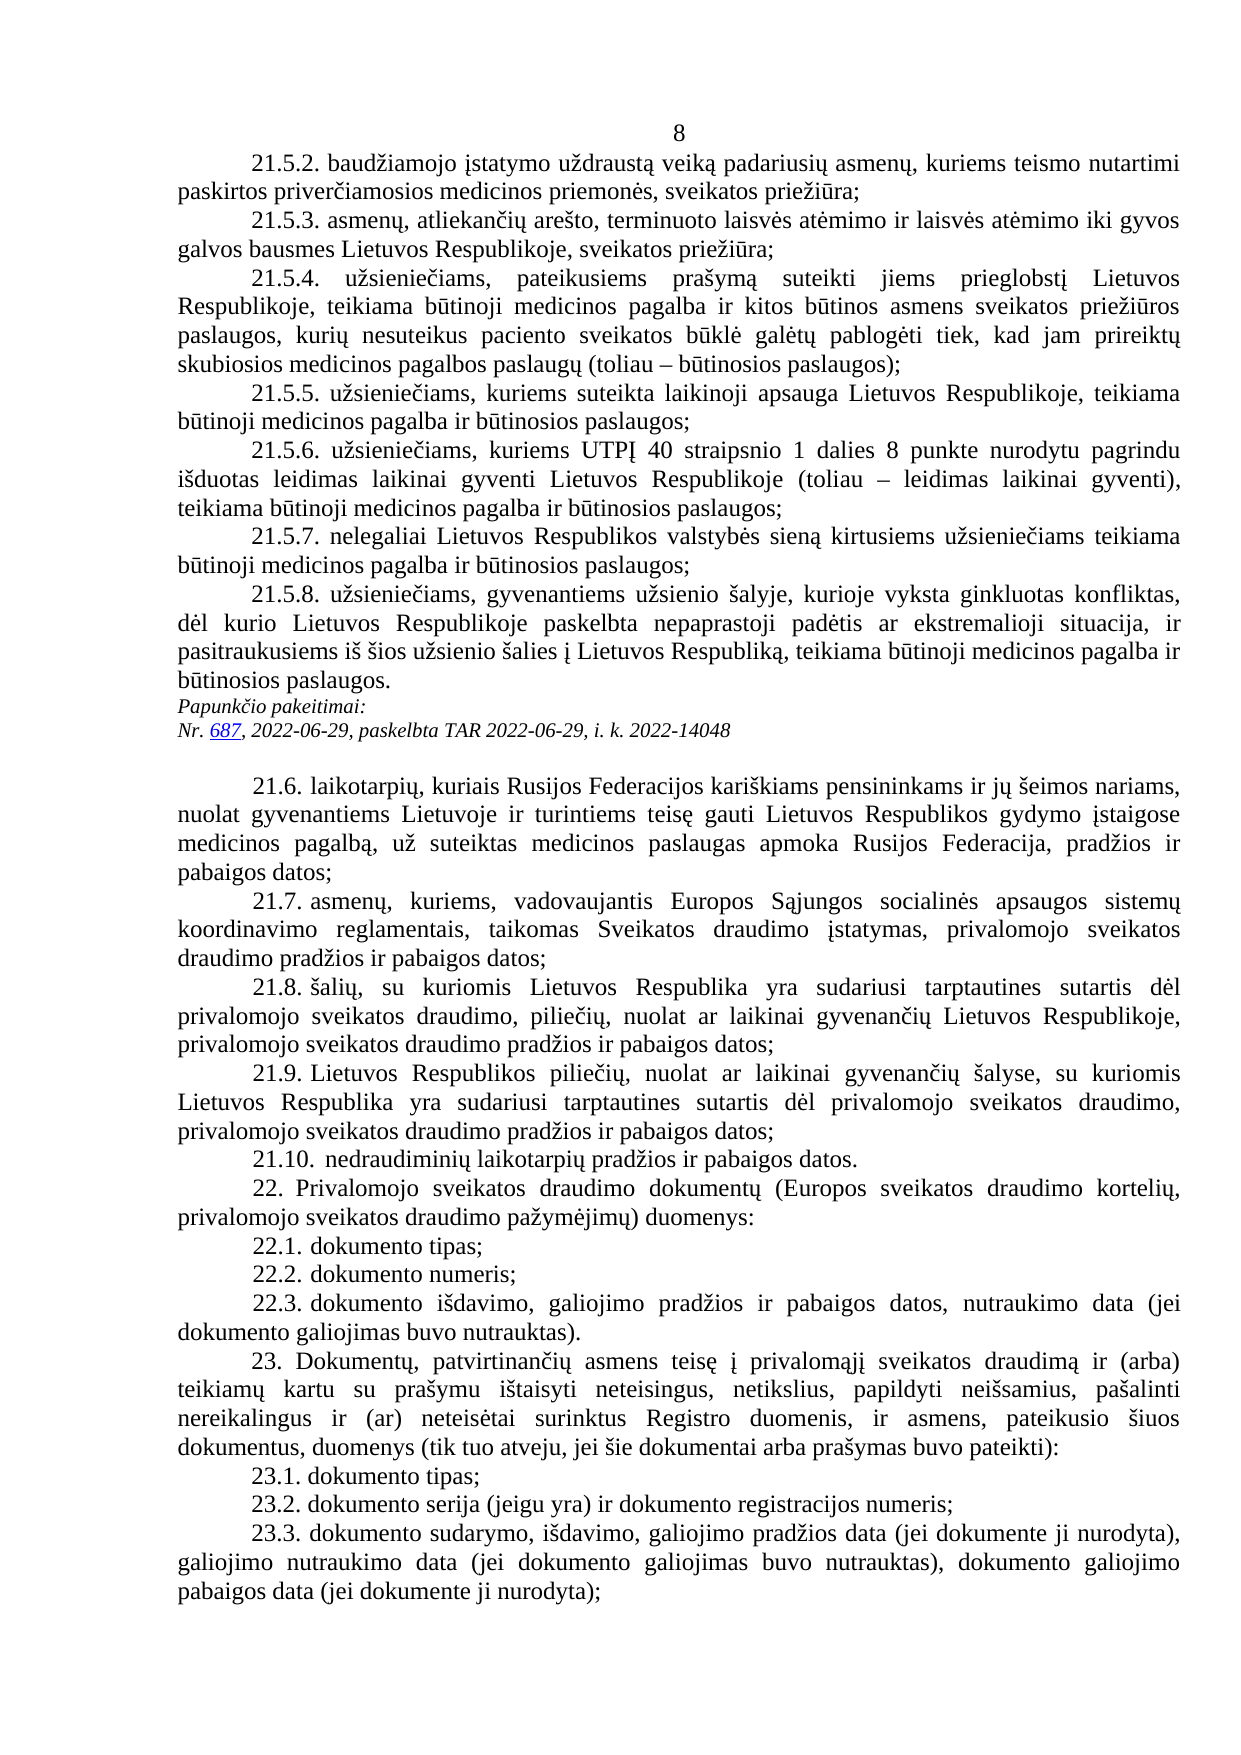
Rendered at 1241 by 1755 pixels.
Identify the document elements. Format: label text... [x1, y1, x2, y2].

text 21.5.6. užsieniečiams, kuriems UTPĮ 40 straipsnio 1 dalies 8 punkte nurodytu pagrindu išduotas leidimas laikinai gyventi Lietuvos Respublikoje (toliau – leidimas laikinai gyventi), teikiama būtinoji medicinos pagalba ir būtinosios paslaugos; [177, 435, 1181, 521]
text 23.2. dokumento serija (jeigu yra) ir dokumento registracijos numeris; [177, 1489, 1181, 1518]
text 21.10. nedraudiminių laikotarpių pradžios ir pabaigos datos. [177, 1144, 1181, 1173]
text 23.1. dokumento tipas; [177, 1461, 1181, 1489]
text 22.3. dokumento išdavimo, galiojimo pradžios ir pabaigos datos, nutraukimo data (jei dokumento galiojimas buvo nutrauktas). [177, 1288, 1181, 1346]
text 21.5.2. baudžiamojo įstatymo uždraustą veiką padariusių asmenų, kuriems teismo nutartimi paskirtos priverčiamosios medicinos priemonės, sveikatos priežiūra; [177, 148, 1181, 205]
text 21.5.3. asmenų, atliekančių arešto, terminuoto laisvės atėmimo ir laisvės atėmimo iki gyvos galvos bausmes Lietuvos Respublikoje, sveikatos priežiūra; [177, 205, 1181, 263]
text 22.1. dokumento tipas; [177, 1231, 1181, 1259]
text 21.7. asmenų, kuriems, vadovaujantis Europos Sąjungos socialinės apsaugos sistemų koordinavimo reglamentais, taikomas Sveikatos draudimo įstatymas, privalomojo sveikatos draudimo pradžios ir pabaigos datos; [177, 886, 1181, 972]
text 21.5.8. užsieniečiams, gyvenantiems užsienio šalyje, kurioje vyksta ginkluotas konfliktas, dėl kurio Lietuvos Respublikoje paskelbta nepaprastoji padėtis ar ekstremalioji situacija, ir pasitraukusiems iš šios užsienio šalies į Lietuvos Respubliką, teikiama būtinoji medicinos pagalba ir būtinosios paslaugos. [177, 579, 1181, 694]
text 23.3. dokumento sudarymo, išdavimo, galiojimo pradžios data (jei dokumente ji nurodyta), galiojimo nutraukimo data (jei dokumento galiojimas buvo nutrauktas), dokumento galiojimo pabaigos data (jei dokumente ji nurodyta); [177, 1518, 1181, 1604]
text 22. Privalomojo sveikatos draudimo dokumentų (Europos sveikatos draudimo kortelių, privalomojo sveikatos draudimo pažymėjimų) duomenys: [177, 1173, 1181, 1231]
text 21.8. šalių, su kuriomis Lietuvos Respublika yra sudariusi tarptautines sutartis dėl privalomojo sveikatos draudimo, piliečių, nuolat ar laikinai gyvenančių Lietuvos Respublikoje, privalomojo sveikatos draudimo pradžios ir pabaigos datos; [177, 972, 1181, 1058]
text 21.5.7. nelegaliai Lietuvos Respublikos valstybės sieną kirtusiems užsieniečiams teikiama būtinoji medicinos pagalba ir būtinosios paslaugos; [177, 521, 1181, 579]
text 21.9. Lietuvos Respublikos piliečių, nuolat ar laikinai gyvenančių šalyse, su kuriomis Lietuvos Respublika yra sudariusi tarptautines sutartis dėl privalomojo sveikatos draudimo, privalomojo sveikatos draudimo pradžios ir pabaigos datos; [177, 1058, 1181, 1144]
text 21.6. laikotarpių, kuriais Rusijos Federacijos kariškiams pensininkams ir jų šeimos nariams, nuolat gyvenantiems Lietuvoje ir turintiems teisę gauti Lietuvos Respublikos gydymo įstaigose medicinos pagalbą, už suteiktas medicinos paslaugas apmoka Rusijos Federacija, pradžios ir pabaigos datos; [177, 771, 1181, 886]
text Nr. 687, 2022-06-29, paskelbta TAR 2022-06-29, i. k. 2022-14048 [177, 718, 1181, 742]
text 21.5.5. užsieniečiams, kuriems suteikta laikinoji apsauga Lietuvos Respublikoje, teikiama būtinoji medicinos pagalba ir būtinosios paslaugos; [177, 378, 1181, 435]
text 21.5.4. užsieniečiams, pateikusiems prašymą suteikti jiems prieglobstį Lietuvos Respublikoje, teikiama būtinoji medicinos pagalba ir kitos būtinos asmens sveikatos priežiūros paslaugos, kurių nesuteikus paciento sveikatos būklė galėtų pablogėti tiek, kad jam prireiktų skubiosios medicinos pagalbos paslaugų (toliau – būtinosios paslaugos); [177, 263, 1181, 378]
text 22.2. dokumento numeris; [177, 1259, 1181, 1288]
text 23. Dokumentų, patvirtinančių asmens teisę į privalomąjį sveikatos draudimą ir (arba) teikiamų kartu su prašymu ištaisyti neteisingus, netikslius, papildyti neišsamius, pašalinti nereikalingus ir (ar) neteisėtai surinktus Registro duomenis, ir asmens, pateikusio šiuos dokumentus, duomenys (tik tuo atveju, jei šie dokumentai arba prašymas buvo pateikti): [177, 1346, 1181, 1461]
text Papunkčio pakeitimai: [177, 694, 1181, 718]
